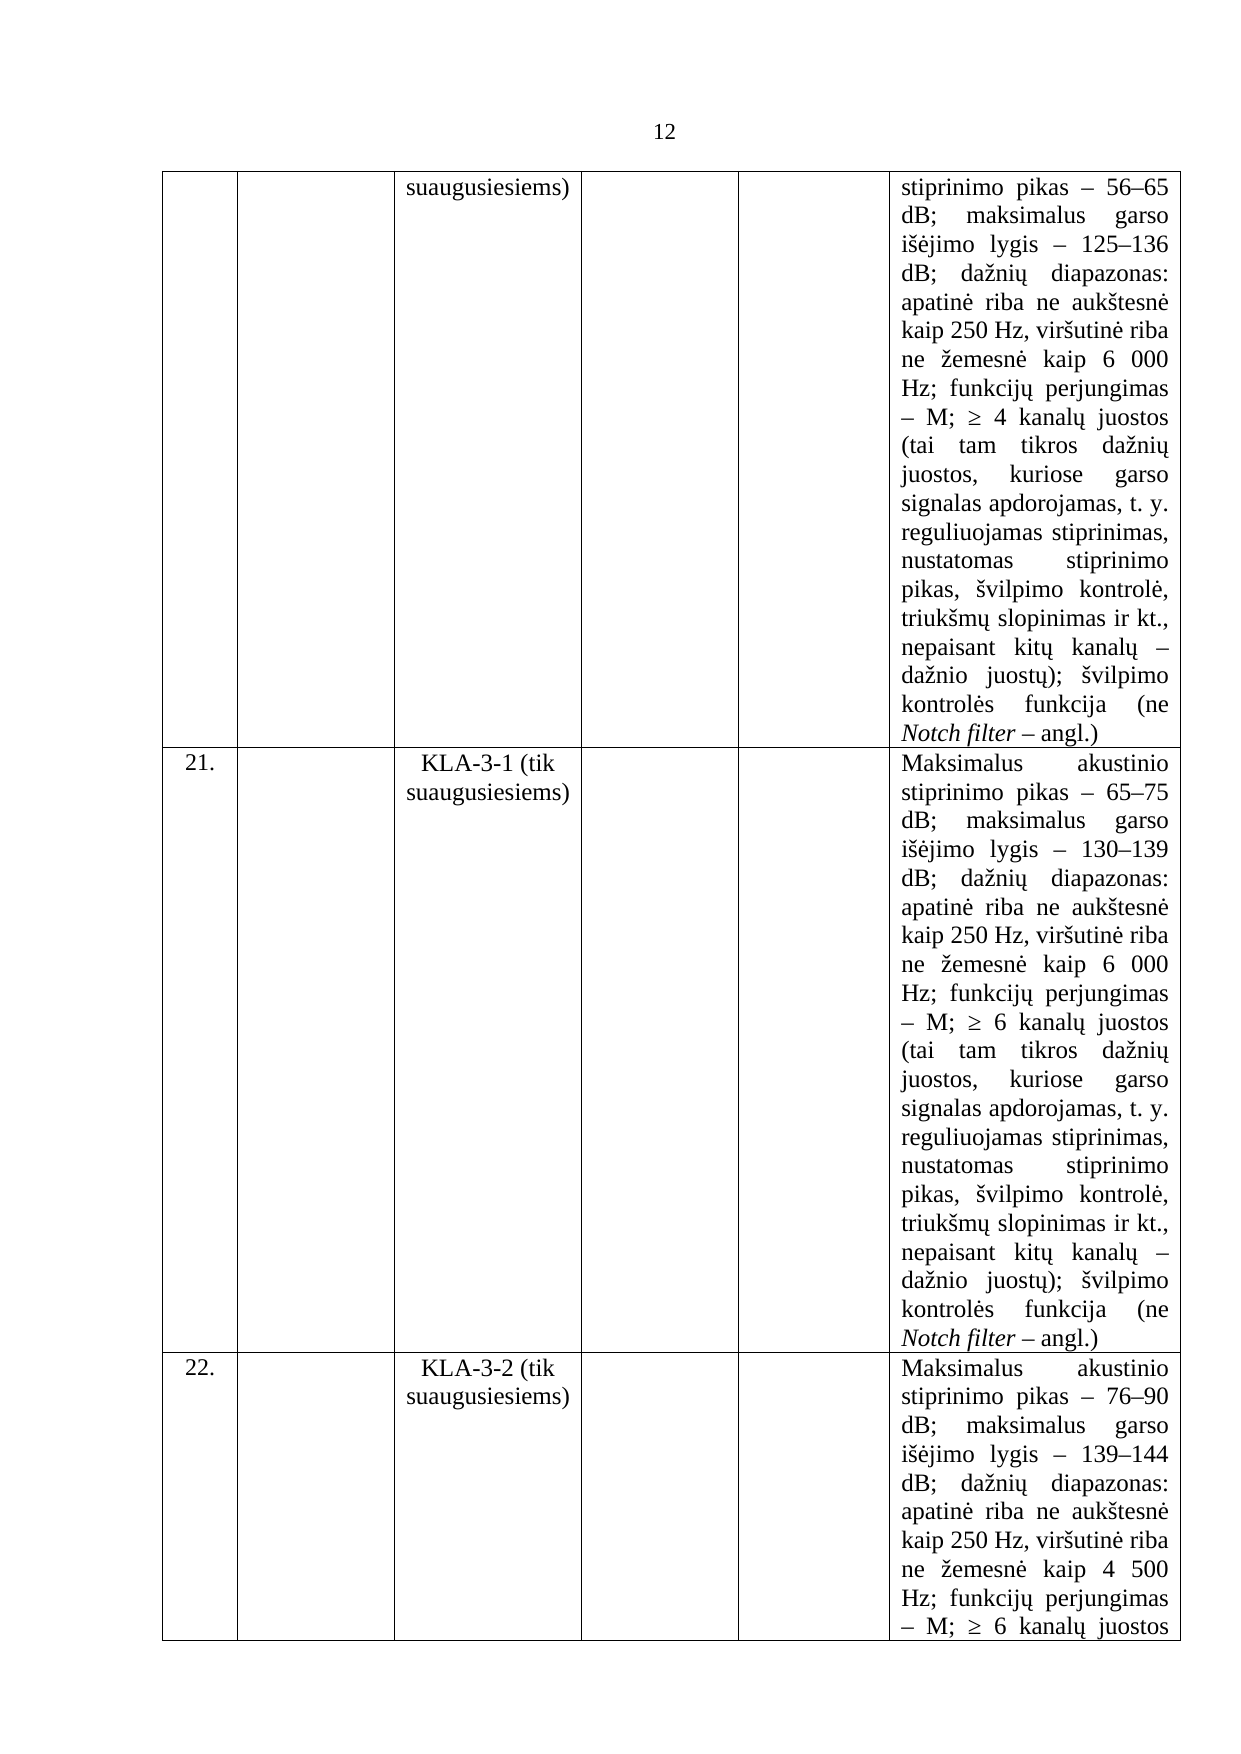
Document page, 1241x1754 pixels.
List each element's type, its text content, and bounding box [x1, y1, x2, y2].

table_cell KLA-3-1 (tik suaugusiesiems) [395, 748, 581, 1352]
table_cell suaugusiesiems) [395, 172, 581, 747]
table_cell 22. [163, 1353, 237, 1640]
table_cell [238, 172, 394, 747]
table_cell [582, 748, 738, 1352]
table_cell KLA-3-2 (tik suaugusiesiems) [395, 1353, 581, 1640]
table_cell Maksimalus akustinio stiprinimo pikas – 76‒90 dB; maksimalus garso išėjimo lygis – 139‒144 dB; dažnių diapazonas: apatinė riba ne aukštesnė kaip 250 Hz, viršutinė riba ne žemesnė kaip 4 500 Hz; funkcijų perjungimas – M; ≥ 6 kanalų juostos [890, 1353, 1180, 1640]
table_cell [238, 1353, 394, 1640]
table_cell [582, 1353, 738, 1640]
table_cell [739, 748, 889, 1352]
table_cell [163, 172, 237, 747]
table_cell [582, 172, 738, 747]
table_cell [739, 172, 889, 747]
table_cell Maksimalus akustinio stiprinimo pikas – 65‒75 dB; maksimalus garso išėjimo lygis – 130‒139 dB; dažnių diapazonas: apatinė riba ne aukštesnė kaip 250 Hz, viršutinė riba ne žemesnė kaip 6 000 Hz; funkcijų perjungimas – M; ≥ 6 kanalų juostos (tai tam tikros dažnių juostos, kuriose garso signalas apdorojamas, t. y. reguliuojamas stiprinimas, nustatomas stiprinimo pikas, švilpimo kontrolė, triukšmų slopinimas ir kt., nepaisant kitų kanalų ‒ dažnio juostų); švilpimo kontrolės funkcija (ne Notch filter ‒ angl.) [890, 748, 1180, 1352]
table_cell stiprinimo pikas – 56‒65 dB; maksimalus garso išėjimo lygis – 125‒136 dB; dažnių diapazonas: apatinė riba ne aukštesnė kaip 250 Hz, viršutinė riba ne žemesnė kaip 6 000 Hz; funkcijų perjungimas – M; ≥ 4 kanalų juostos (tai tam tikros dažnių juostos, kuriose garso signalas apdorojamas, t. y. reguliuojamas stiprinimas, nustatomas stiprinimo pikas, švilpimo kontrolė, triukšmų slopinimas ir kt., nepaisant kitų kanalų ‒ dažnio juostų); švilpimo kontrolės funkcija (ne Notch filter ‒ angl.) [890, 172, 1180, 747]
table_cell 21. [163, 748, 237, 1352]
table_cell [739, 1353, 889, 1640]
table_cell [238, 748, 394, 1352]
